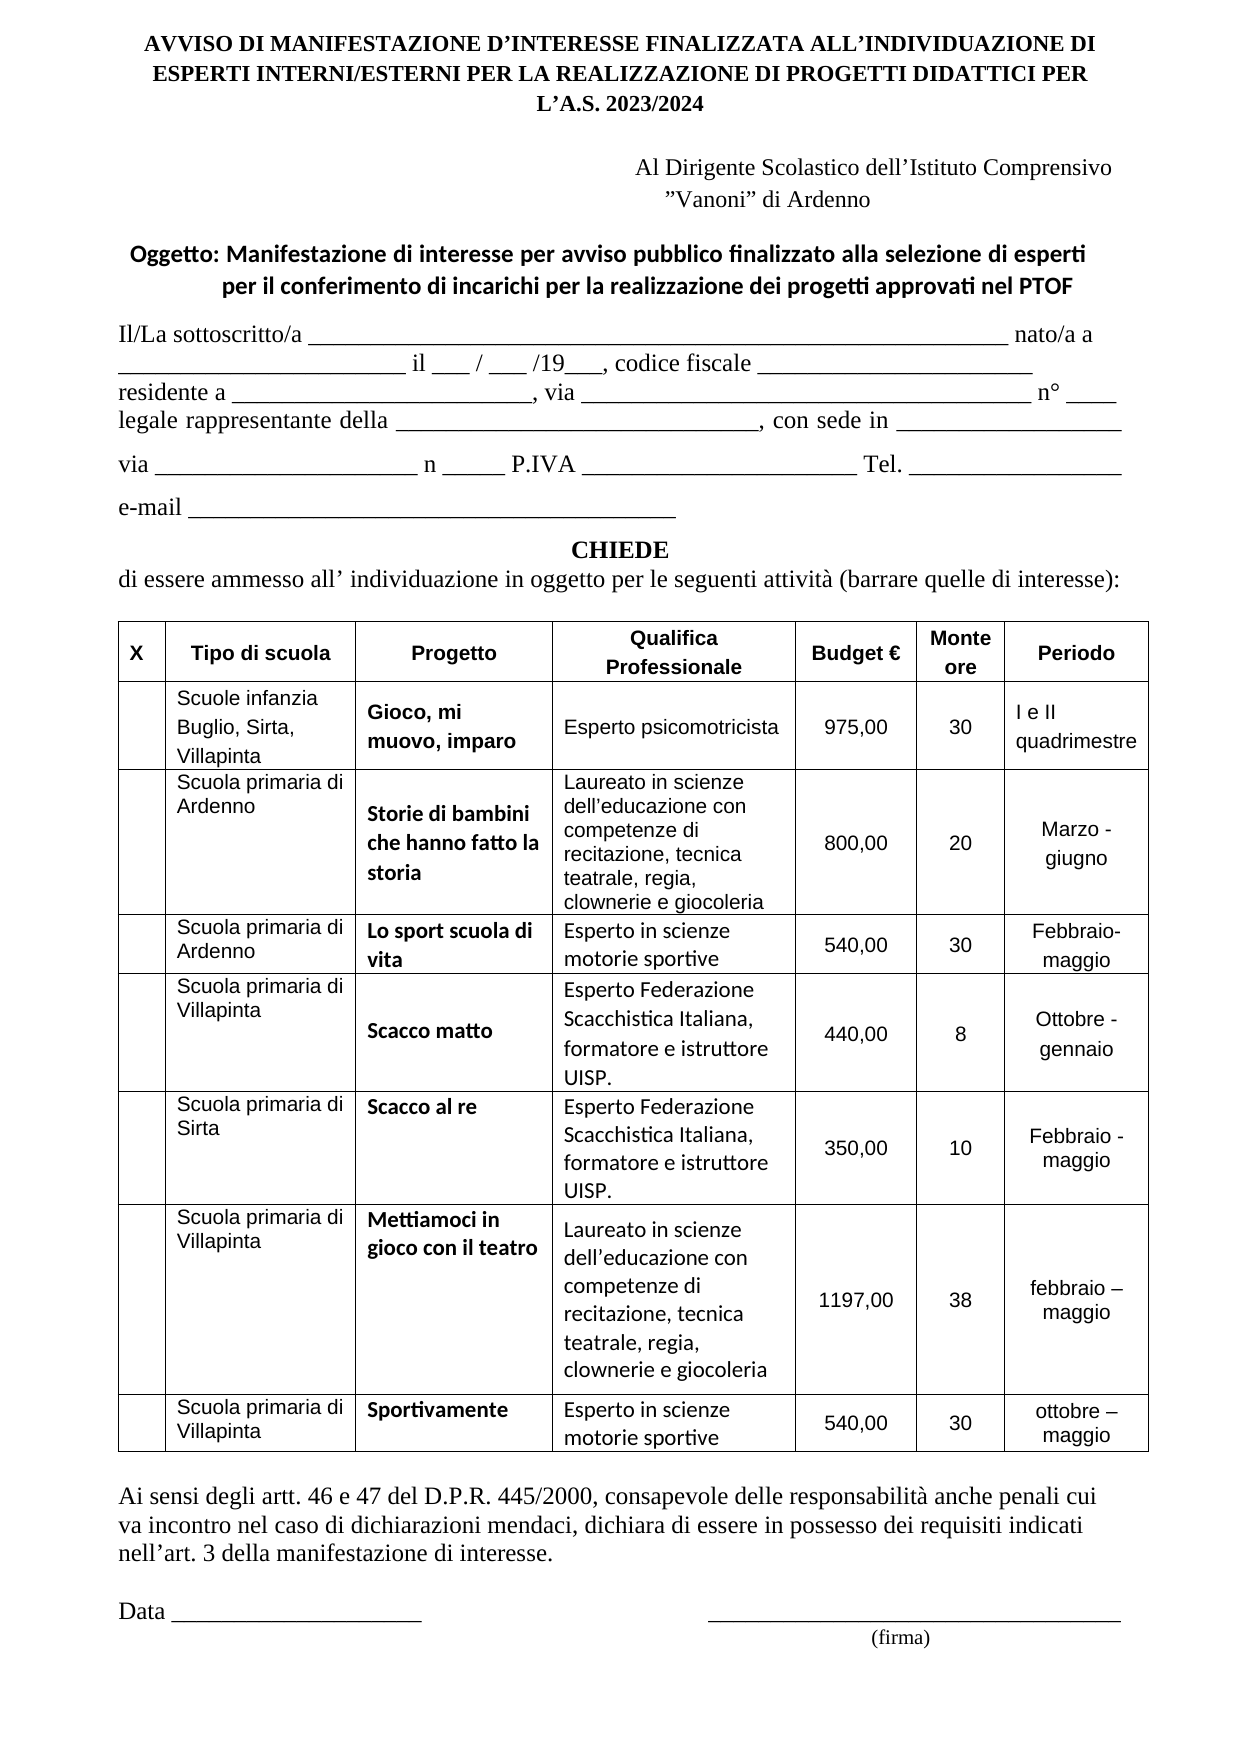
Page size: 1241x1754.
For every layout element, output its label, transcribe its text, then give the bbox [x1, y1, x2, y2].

table_header Budget € [796, 622, 916, 681]
table_cell Scuola primaria di Villapinta [166, 1205, 355, 1394]
table_cell Lo sport scuola di vita [356, 915, 552, 973]
table_cell febbraio – maggio [1005, 1205, 1148, 1394]
table_cell Scacco matto [356, 974, 552, 1091]
table_cell Scacco al re [356, 1092, 552, 1204]
table_cell 20 [917, 770, 1004, 914]
table_header Progetto [356, 622, 552, 681]
table_cell Storie di bambini che hanno fatto la storia [356, 770, 552, 914]
table_cell 440,00 [796, 974, 916, 1091]
table_cell 38 [917, 1205, 1004, 1394]
table_cell 350,00 [796, 1092, 916, 1204]
table_cell Scuola primaria di Villapinta [166, 974, 355, 1091]
table_cell Scuola primaria di Ardenno [166, 770, 355, 914]
table_header Tipo di scuola [166, 622, 355, 681]
table_cell Marzo - giugno [1005, 770, 1148, 914]
table_cell 8 [917, 974, 1004, 1091]
table_header Monte ore [917, 622, 1004, 681]
table_cell [119, 1205, 165, 1394]
table_cell Febbraio-maggio [1005, 915, 1148, 973]
table_cell Esperto Federazione Scacchistica Italiana, formatore e istruttore UISP. [553, 1092, 795, 1204]
table_cell 1197,00 [796, 1205, 916, 1394]
table_cell [119, 682, 165, 769]
text Data ____________________ _________________________________ [118, 1596, 1122, 1625]
table_cell 10 [917, 1092, 1004, 1204]
table_cell Sportivamente [356, 1395, 552, 1451]
table_cell [119, 915, 165, 973]
table_cell Scuola primaria di Ardenno [166, 915, 355, 973]
table_cell [119, 1395, 165, 1451]
table_cell 975,00 [796, 682, 916, 769]
text e-mail _______________________________________ [118, 492, 1122, 521]
table_cell 540,00 [796, 1395, 916, 1451]
table_cell I e II quadrimestre [1005, 682, 1148, 769]
table_cell Laureato in scienze dell’educazione con competenze di recitazione, tecnica teatrale, regia, clownerie e giocoleria [553, 770, 795, 914]
table_cell [119, 974, 165, 1091]
table_cell ottobre – maggio [1005, 1395, 1148, 1451]
text (firma) [782, 1625, 1122, 1649]
table_cell 30 [917, 1395, 1004, 1451]
text Ai sensi degli artt. 46 e 47 del D.P.R. 445/2000, consapevole delle responsabilità anche penali cui va incontro nel caso di dichiarazioni mendaci, dichiara di essere in possesso dei requisiti indicati nell’art. 3 della manifestazione di interesse. [118, 1481, 1122, 1567]
text Al Dirigente Scolastico dell’Istituto Comprensivo ”Vanoni” di Ardenno [635, 153, 1122, 212]
table_cell Mettiamoci in gioco con il teatro [356, 1205, 552, 1394]
table_cell Esperto Federazione Scacchistica Italiana, formatore e istruttore UISP. [553, 974, 795, 1091]
text Il/La sottoscritto/a ________________________________________________________ nato/a a _______________________ il ___ / ___ /19___, codice fiscale ______________________ residente a ________________________, via ____________________________________ n° ____ [118, 319, 1122, 406]
table_header Periodo [1005, 622, 1148, 681]
table_cell 800,00 [796, 770, 916, 914]
table_cell 30 [917, 915, 1004, 973]
table_cell Ottobre -gennaio [1005, 974, 1148, 1091]
table_cell Scuola primaria di Villapinta [166, 1395, 355, 1451]
table_cell Scuola primaria di Sirta [166, 1092, 355, 1204]
table_cell Scuole infanzia Buglio, Sirta, Villapinta [166, 682, 355, 769]
text Oggetto: Manifestazione di interesse per avviso pubblico finalizzato alla selezione di esperti per il conferimento di incarichi per la realizzazione dei progetti approvati nel PTOF [130, 238, 1088, 301]
text di essere ammesso all’ individuazione in oggetto per le seguenti attività (barrare quelle di interesse): [118, 564, 1122, 592]
table_cell 540,00 [796, 915, 916, 973]
table_cell [119, 1092, 165, 1204]
table_cell Esperto in scienze motorie sportive [553, 915, 795, 973]
text AVVISO DI MANIFESTAZIONE D’INTERESSE FINALIZZATA ALL’INDIVIDUAZIONE DI ESPERTI INTERNI/ESTERNI PER LA REALIZZAZIONE DI PROGETTI DIDATTICI PER L’A.S. 2023/2024 [118, 29, 1122, 116]
table_header X [119, 622, 165, 681]
table_cell Esperto in scienze motorie sportive [553, 1395, 795, 1451]
text CHIEDE [118, 535, 1122, 564]
text legale rappresentante della _____________________________, con sede in __________________ via _____________________ n _____ P.IVA ______________________ Tel. _________________ [118, 406, 1122, 477]
table_header Qualifica Professionale [553, 622, 795, 681]
table_cell Esperto psicomotricista [553, 682, 795, 769]
table_cell Gioco, mi muovo, imparo [356, 682, 552, 769]
table_cell Laureato in scienze dell’educazione con competenze di recitazione, tecnica teatrale, regia, clownerie e giocoleria [553, 1205, 795, 1394]
table_cell Febbraio - maggio [1005, 1092, 1148, 1204]
table_cell 30 [917, 682, 1004, 769]
table_cell [119, 770, 165, 914]
